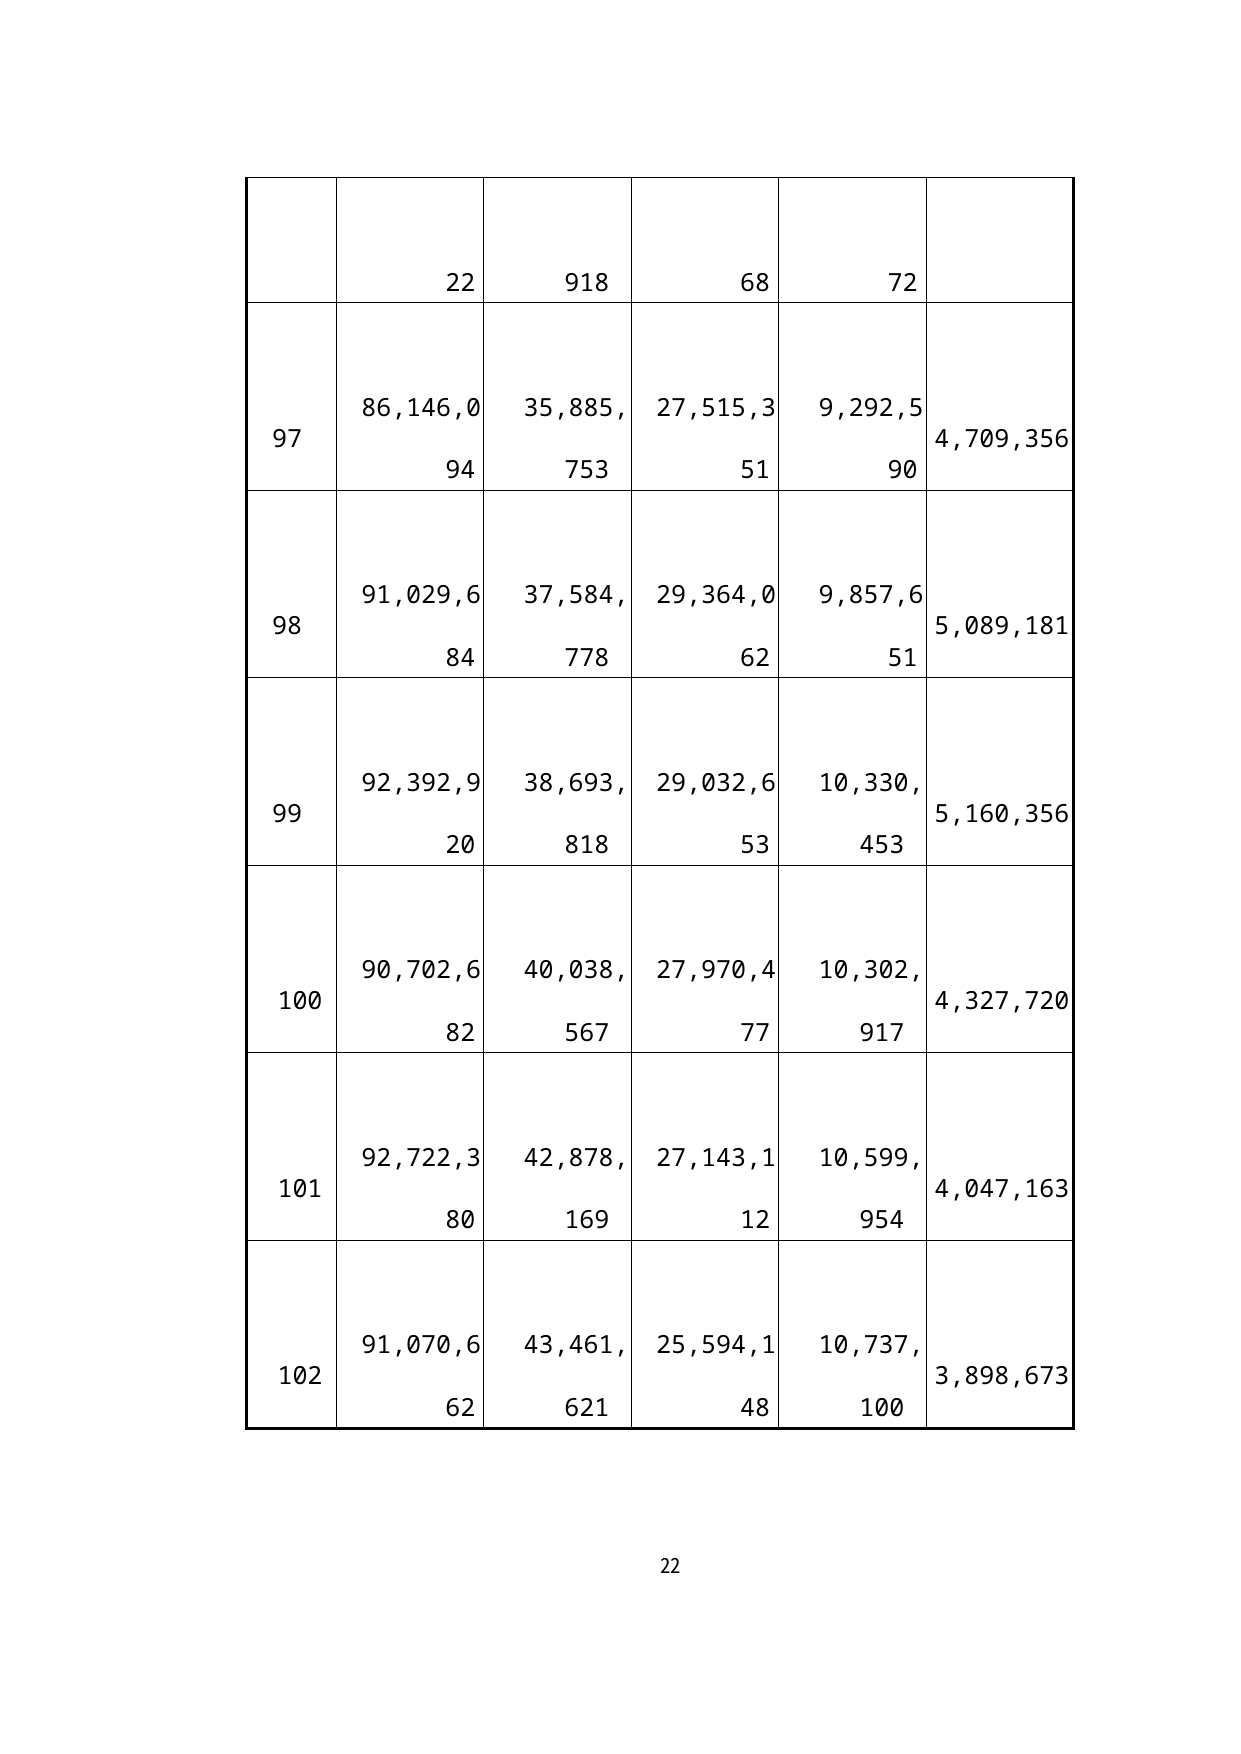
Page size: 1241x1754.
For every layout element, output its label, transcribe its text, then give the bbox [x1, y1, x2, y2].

table_cell 35,885,753 [484, 303, 631, 490]
table_cell 100 [248, 866, 336, 1052]
table_cell 27,143,112 [632, 1053, 778, 1240]
table_cell [927, 178, 1072, 302]
table_cell 72 [779, 178, 926, 302]
table_cell 43,461,621 [484, 1241, 631, 1427]
table_cell 91,029,684 [337, 491, 483, 677]
table_cell 9,857,651 [779, 491, 926, 677]
table_cell 42,878,169 [484, 1053, 631, 1240]
table_cell 102 [248, 1241, 336, 1427]
table_cell 3,898,673 [927, 1241, 1072, 1427]
table_cell 10,302,917 [779, 866, 926, 1052]
table_cell 4,709,356 [927, 303, 1072, 490]
table_cell 38,693,818 [484, 678, 631, 865]
table_cell 4,047,163 [927, 1053, 1072, 1240]
table_cell 92,722,380 [337, 1053, 483, 1240]
table_cell 40,038,567 [484, 866, 631, 1052]
table_cell 10,330,453 [779, 678, 926, 865]
table_cell 10,599,954 [779, 1053, 926, 1240]
table_cell [248, 178, 336, 302]
table_cell 99 [248, 678, 336, 865]
table_cell 5,089,181 [927, 491, 1072, 677]
table_cell 98 [248, 491, 336, 677]
table_cell 68 [632, 178, 778, 302]
table_cell 27,970,477 [632, 866, 778, 1052]
table_cell 4,327,720 [927, 866, 1072, 1052]
table_cell 9,292,590 [779, 303, 926, 490]
table_cell 29,364,062 [632, 491, 778, 677]
table_cell 27,515,351 [632, 303, 778, 490]
table_cell 92,392,920 [337, 678, 483, 865]
table_cell 91,070,662 [337, 1241, 483, 1427]
table_cell 86,146,094 [337, 303, 483, 490]
table_cell 37,584,778 [484, 491, 631, 677]
table_cell 101 [248, 1053, 336, 1240]
table_cell 29,032,653 [632, 678, 778, 865]
table_cell 97 [248, 303, 336, 490]
table_cell 10,737,100 [779, 1241, 926, 1427]
table_cell 90,702,682 [337, 866, 483, 1052]
table_cell 5,160,356 [927, 678, 1072, 865]
table_cell 25,594,148 [632, 1241, 778, 1427]
table_cell 22 [337, 178, 483, 302]
table_cell 918 [484, 178, 631, 302]
